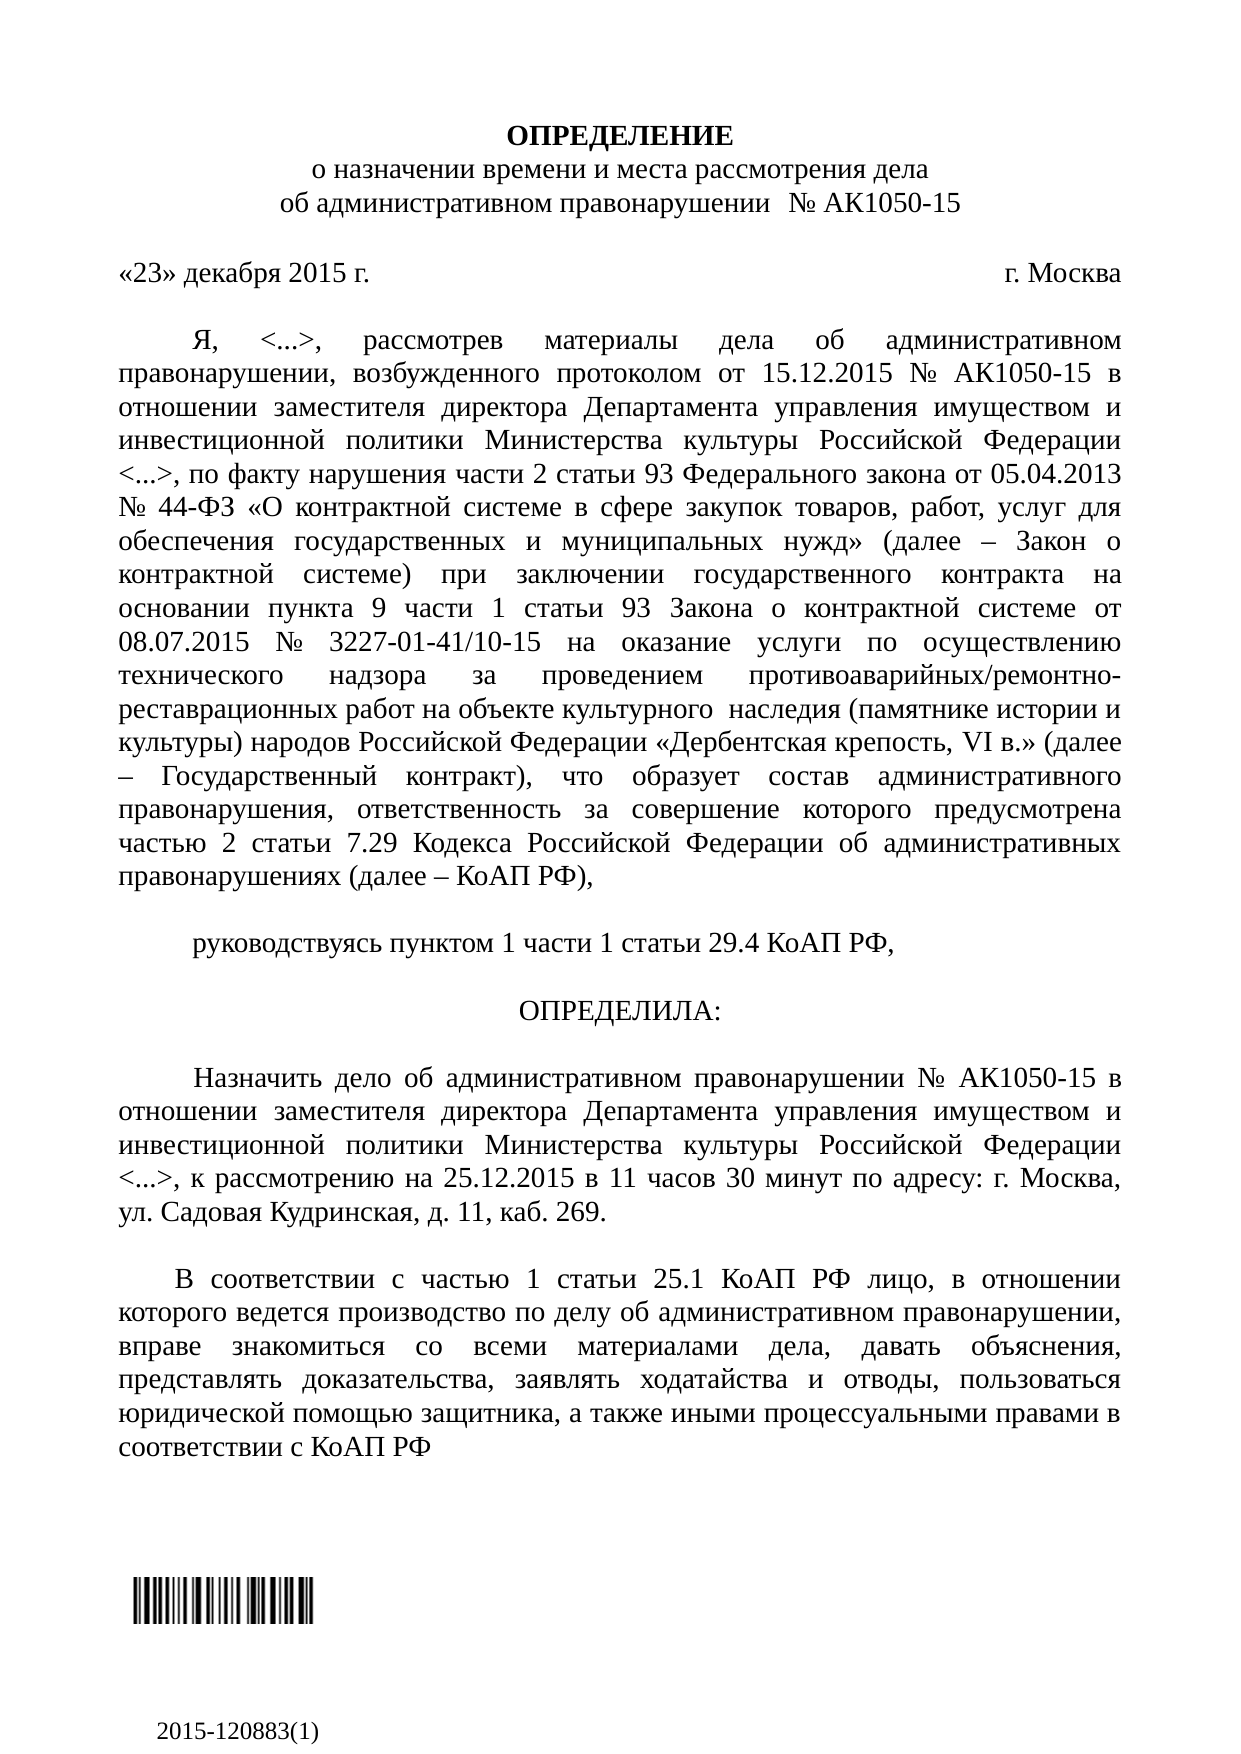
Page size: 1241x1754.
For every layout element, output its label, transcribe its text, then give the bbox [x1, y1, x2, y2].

text «23» декабря 2015 г. г. Москва [118, 255, 1122, 288]
text Назначить дело об административном правонарушении № АК1050-15 в отношении заместителя директора Департамента управления имуществом и инвестиционной политики Министерства культуры Российской Федерации <...>, к рассмотрению на 25.12.2015 в 11 часов 30 минут по адресу: г. Москва, ул. Садовая Кудринская, д. 11, каб. 269. [118, 1060, 1122, 1227]
text об административном правонарушении № АК1050-15 [118, 185, 1122, 221]
picture [118, 1577, 331, 1624]
text о назначении времени и места рассмотрения дела [118, 152, 1122, 185]
text ОПРЕДЕЛИЛА: [118, 993, 1122, 1026]
text Я, <...>, рассмотрев материалы дела об административном правонарушении, возбужденного протоколом от 15.12.2015 № АК1050-15 в отношении заместителя директора Департамента управления имуществом и инвестиционной политики Министерства культуры Российской Федерации <...>, по факту нарушения части 2 статьи 93 Федерального закона от 05.04.2013 № 44-ФЗ «О контрактной системе в сфере закупок товаров, работ, услуг для обеспечения государственных и муниципальных нужд» (далее – Закон о контрактной системе) при заключении государственного контракта на основании пункта 9 части 1 статьи 93 Закона о контрактной системе от 08.07.2015 № 3227-01-41/10-15 на оказание услуги по осуществлению технического надзора за проведением противоаварийных/ремонтно-реставрационных работ на объекте культурного наследия (памятнике истории и культуры) народов Российской Федерации «Дербентская крепость, VI в.» (далее – Государственный контракт), что образует состав административного правонарушения, ответственность за совершение которого предусмотрена частью 2 статьи 7.29 Кодекса Российской Федерации об административных правонарушениях (далее – КоАП РФ), [118, 322, 1122, 892]
subtitle ОПРЕДЕЛЕНИЕ [118, 118, 1122, 152]
text В соответствии с частью 1 статьи 25.1 КоАП РФ лицо, в отношении которого ведется производство по делу об административном правонарушении, вправе знакомиться со всеми материалами дела, давать объяснения, представлять доказательства, заявлять ходатайства и отводы, пользоваться юридической помощью защитника, а также иными процессуальными правами в соответствии с КоАП РФ [118, 1261, 1122, 1462]
text руководствуясь пунктом 1 части 1 статьи 29.4 КоАП РФ, [118, 926, 1122, 959]
